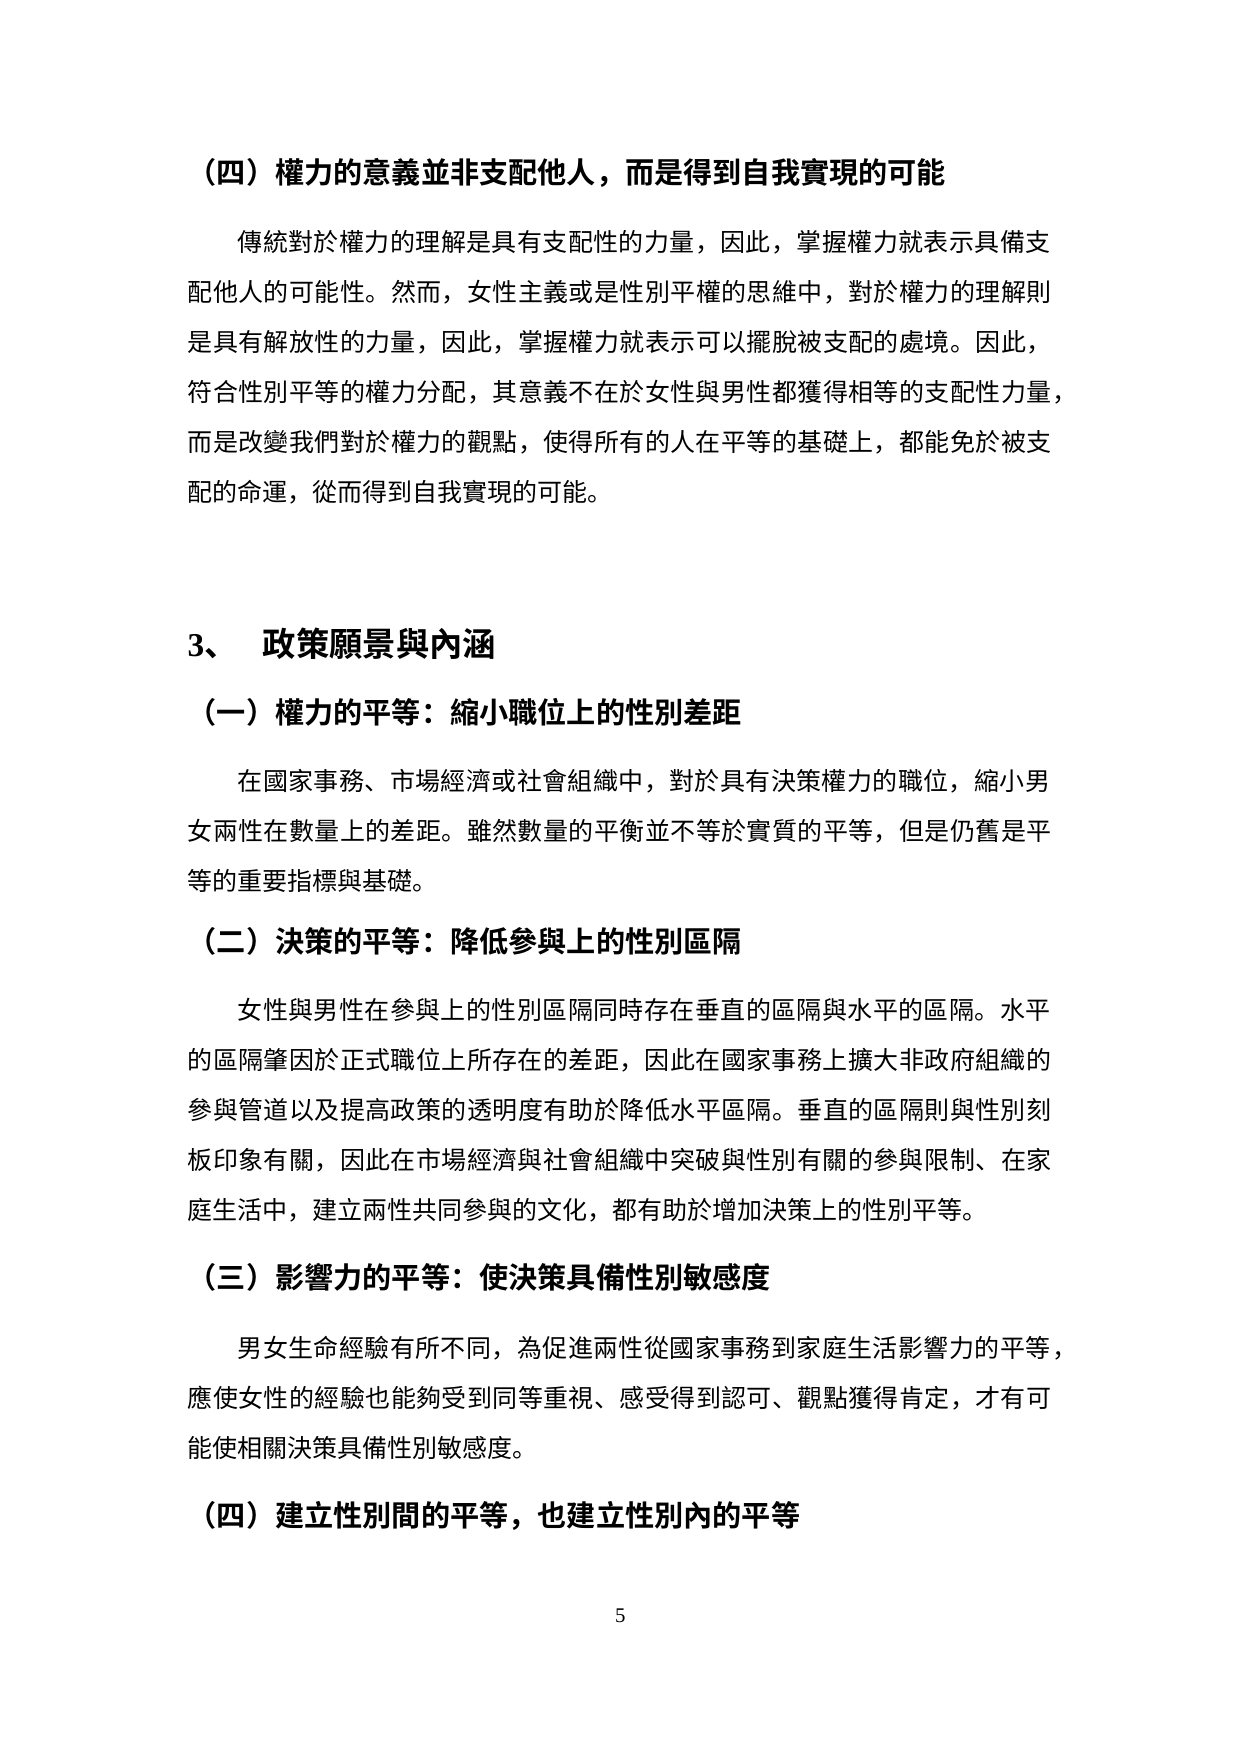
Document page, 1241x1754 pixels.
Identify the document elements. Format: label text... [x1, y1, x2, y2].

text （四）建立性別間的平等，也建立性別內的平等 [187, 1486, 1053, 1536]
list 政策願景與內涵 [187, 617, 1053, 666]
text （一）權力的平等：縮小職位上的性別差距 [187, 689, 1053, 732]
text 傳統對於權力的理解是具有支配性的力量，因此，掌握權力就表示具備支配他人的可能性。然而，女性主義或是性別平權的思維中，對於權力的理解則是具有解放性的力量，因此，掌握權力就表示可以擺脫被支配的處境。因此，符合性別平等的權力分配，其意義不在於女性與男性都獲得相等的支配性力量，而是改變我們對於權力的觀點，使得所有的人在平等的基礎上，都能免於被支配的命運，從而得到自我實現的可能。 [187, 211, 1053, 511]
text （二）決策的平等：降低參與上的性別區隔 [187, 919, 1053, 961]
text （四）權力的意義並非支配他人，而是得到自我實現的可能 [187, 150, 1053, 192]
text （三）影響力的平等：使決策具備性別敏感度 [187, 1248, 1053, 1298]
text 在國家事務、市場經濟或社會組織中，對於具有決策權力的職位，縮小男女兩性在數量上的差距。雖然數量的平衡並不等於實質的平等，但是仍舊是平等的重要指標與基礎。 [187, 751, 1053, 901]
text 男女生命經驗有所不同，為促進兩性從國家事務到家庭生活影響力的平等，應使女性的經驗也能夠受到同等重視、感受得到認可、觀點獲得肯定，才有可能使相關決策具備性別敏感度。 [187, 1317, 1053, 1467]
text 女性與男性在參與上的性別區隔同時存在垂直的區隔與水平的區隔。水平的區隔肇因於正式職位上所存在的差距，因此在國家事務上擴大非政府組織的參與管道以及提高政策的透明度有助於降低水平區隔。垂直的區隔則與性別刻板印象有關，因此在市場經濟與社會組織中突破與性別有關的參與限制、在家庭生活中，建立兩性共同參與的文化，都有助於增加決策上的性別平等。 [187, 980, 1053, 1230]
